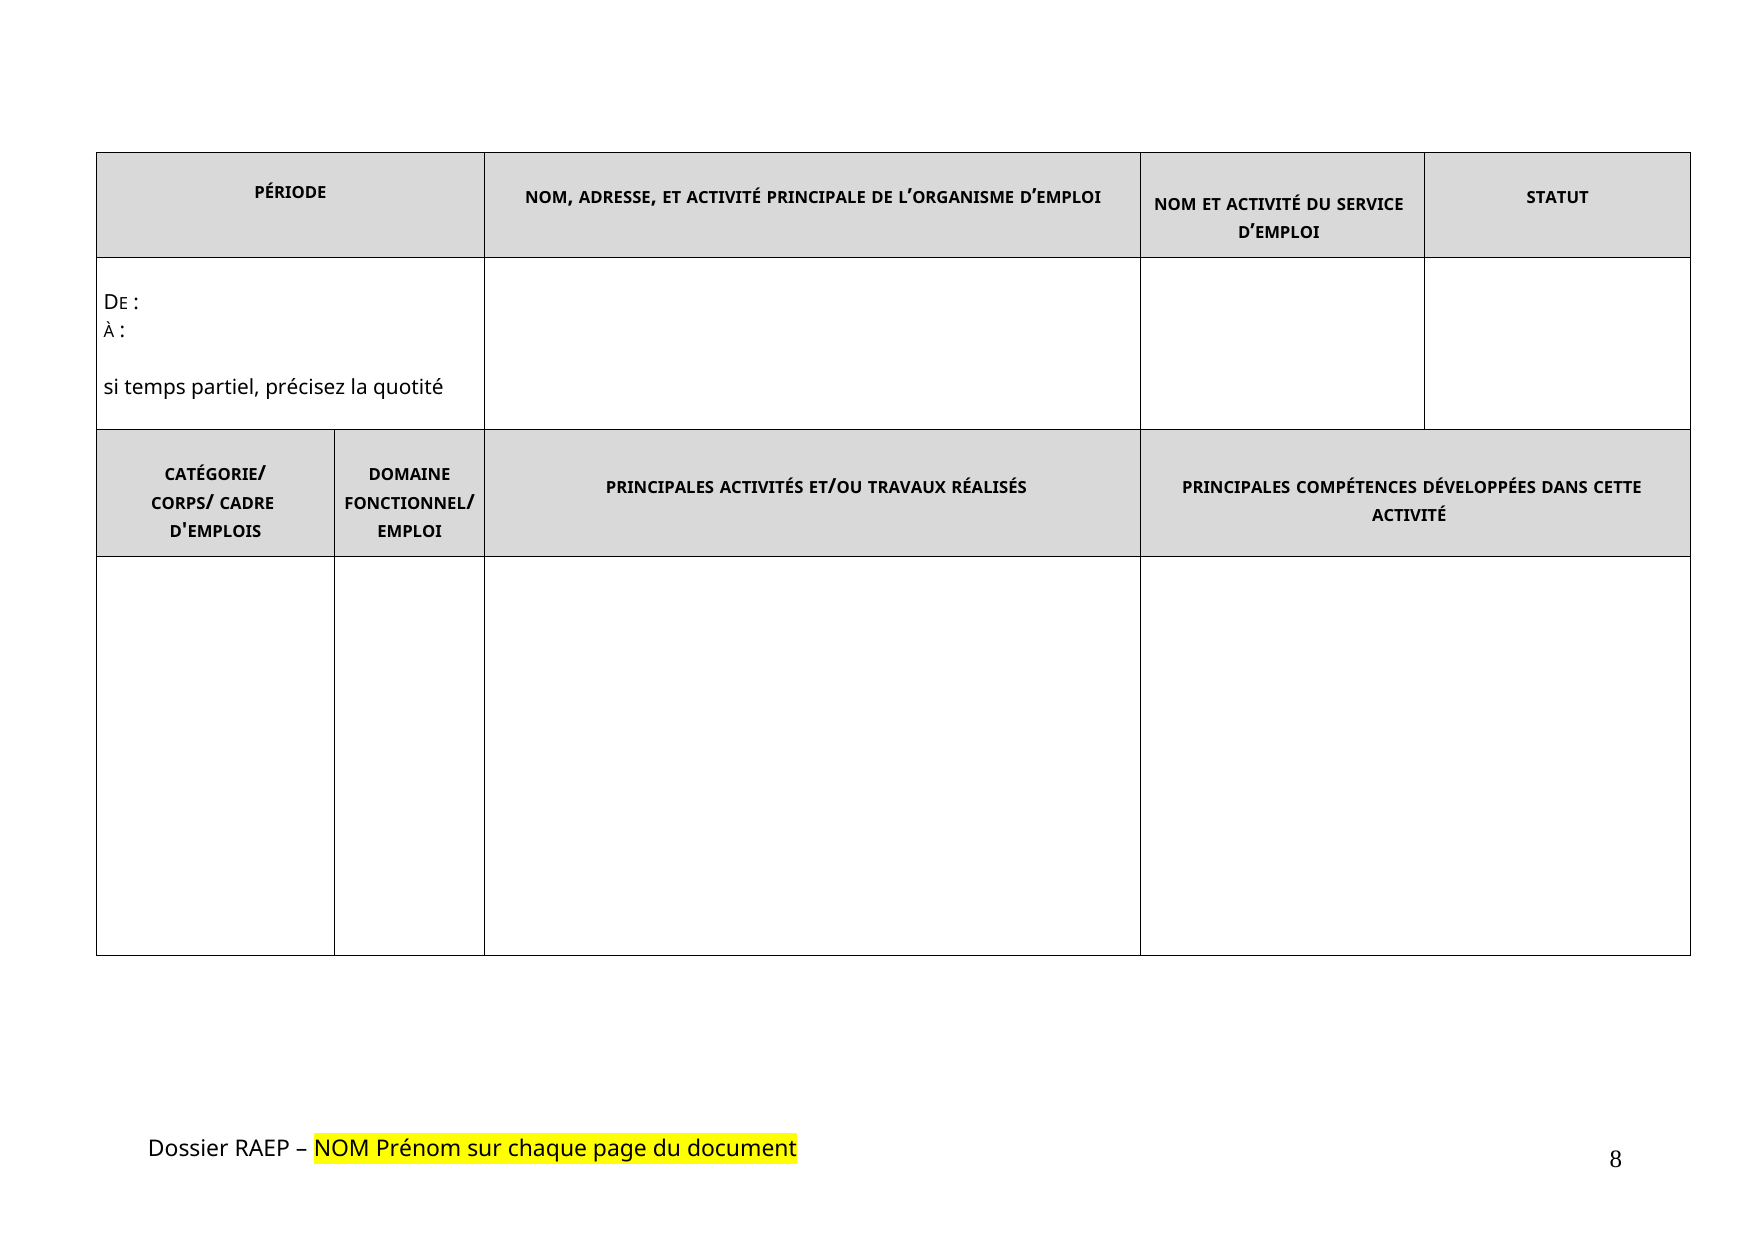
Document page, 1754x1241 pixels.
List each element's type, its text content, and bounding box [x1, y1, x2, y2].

table_cell [97, 557, 334, 955]
table_cell catégorie/ corps/ cadre d'emplois [97, 430, 334, 556]
table_header statut [1425, 153, 1690, 257]
table_cell principales activités et/ou travaux réalisés [485, 430, 1140, 556]
table_cell [1141, 258, 1424, 429]
table_header période [97, 153, 484, 257]
table_header nom et activité du service d’emploi [1141, 153, 1424, 257]
table_cell principales compétences développées dans cette activité [1141, 430, 1690, 556]
table_cell [335, 557, 484, 955]
table_header nom, adresse, et activité principale de l’organisme d’emploi [485, 153, 1140, 257]
table_cell [1141, 557, 1690, 955]
table_cell De : à : si temps partiel, précisez la quotité [97, 258, 484, 429]
table_cell [485, 258, 1140, 429]
table_cell [485, 557, 1140, 955]
table_cell domaine fonctionnel/ emploi [335, 430, 484, 556]
table_cell [1425, 258, 1690, 429]
